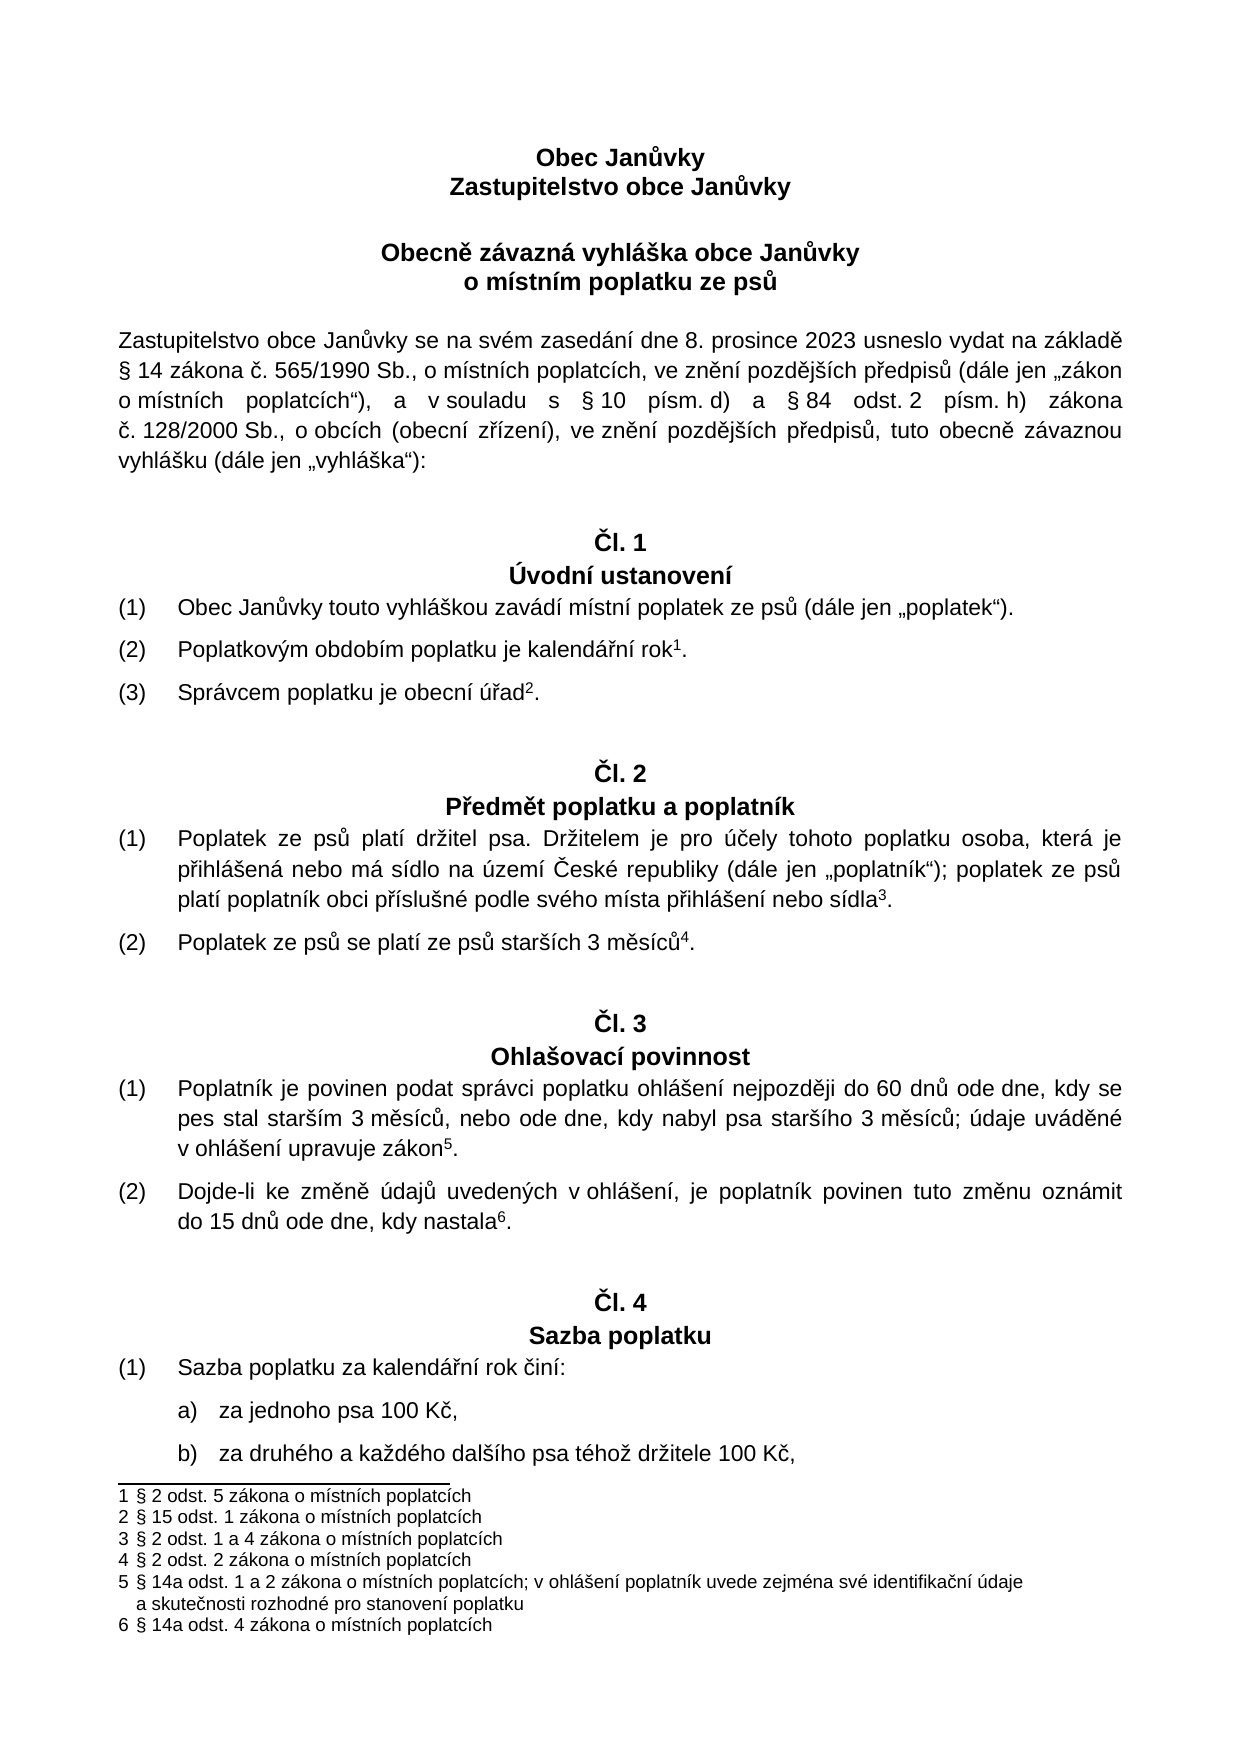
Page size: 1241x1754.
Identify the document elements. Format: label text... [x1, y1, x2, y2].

subtitle Čl. 1 Úvodní ustanovení [118, 528, 1122, 589]
list Poplatník je povinen podat správci poplatku ohlášení nejpozději do 60 dnů ode dne, kdy se pes stal starším 3 měsíců, nebo ode dne, kdy nabyl psa staršího 3 měsíců; údaje uváděné v ohlášení upravuje zákon. [118, 1075, 1122, 1162]
list Poplatek ze psů platí držitel psa. Držitelem je pro účely tohoto poplatku osoba, která je přihlášená nebo má sídlo na území České republiky (dále jen „poplatník“); poplatek ze psů platí poplatník obci příslušné podle svého místa přihlášení nebo sídla. [118, 825, 1122, 912]
text Zastupitelstvo obce Janůvky se na svém zasedání dne 8. prosince 2023 usneslo vydat na základě § 14 zákona č. 565/1990 Sb., o místních poplatcích, ve znění pozdějších předpisů (dále jen „zákon o místních poplatcích“), a v souladu s § 10 písm. d) a § 84 odst. 2 písm. h) zákona č. 128/2000 Sb., o obcích (obecní zřízení), ve znění pozdějších předpisů, tuto obecně závaznou vyhlášku (dále jen „vyhláška“): [118, 327, 1122, 474]
list za druhého a každého dalšího psa téhož držitele 100 Kč, [177, 1440, 1122, 1466]
title Obec Janůvky Zastupitelstvo obce Janůvky [118, 143, 1122, 201]
list za jednoho psa 100 Kč, [177, 1397, 1122, 1423]
list Dojde-li ke změně údajů uvedených v ohlášení, je poplatník povinen tuto změnu oznámit do 15 dnů ode dne, kdy nastala. [118, 1178, 1122, 1234]
subtitle Čl. 3 Ohlašovací povinnost [118, 1009, 1122, 1071]
list Poplatkovým obdobím poplatku je kalendářní rok. [118, 636, 1122, 663]
list § 2 odst. 5 zákona o místních poplatcích [118, 1484, 1122, 1506]
subtitle Čl. 2 Předmět poplatku a poplatník [118, 759, 1122, 821]
list § 15 odst. 1 zákona o místních poplatcích [118, 1506, 1122, 1528]
list Sazba poplatku za kalendářní rok činí: [118, 1354, 1122, 1381]
subtitle Obecně závazná vyhláška obce Janůvky o místním poplatku ze psů [118, 238, 1122, 295]
list § 2 odst. 1 a 4 zákona o místních poplatcích [118, 1528, 1122, 1549]
list Poplatek ze psů se platí ze psů starších 3 měsíců. [118, 928, 1122, 955]
list § 14a odst. 4 zákona o místních poplatcích [118, 1614, 1122, 1635]
list Správcem poplatku je obecní úřad. [118, 679, 1122, 706]
list § 2 odst. 2 zákona o místních poplatcích [118, 1549, 1122, 1571]
list Obec Janůvky touto vyhláškou zavádí místní poplatek ze psů (dále jen „poplatek“). [118, 594, 1122, 620]
list § 14a odst. 1 a 2 zákona o místních poplatcích; v ohlášení poplatník uvede zejména své identifikační údaje a skutečnosti rozhodné pro stanovení poplatku [118, 1571, 1122, 1614]
subtitle Čl. 4 Sazba poplatku [118, 1288, 1122, 1350]
